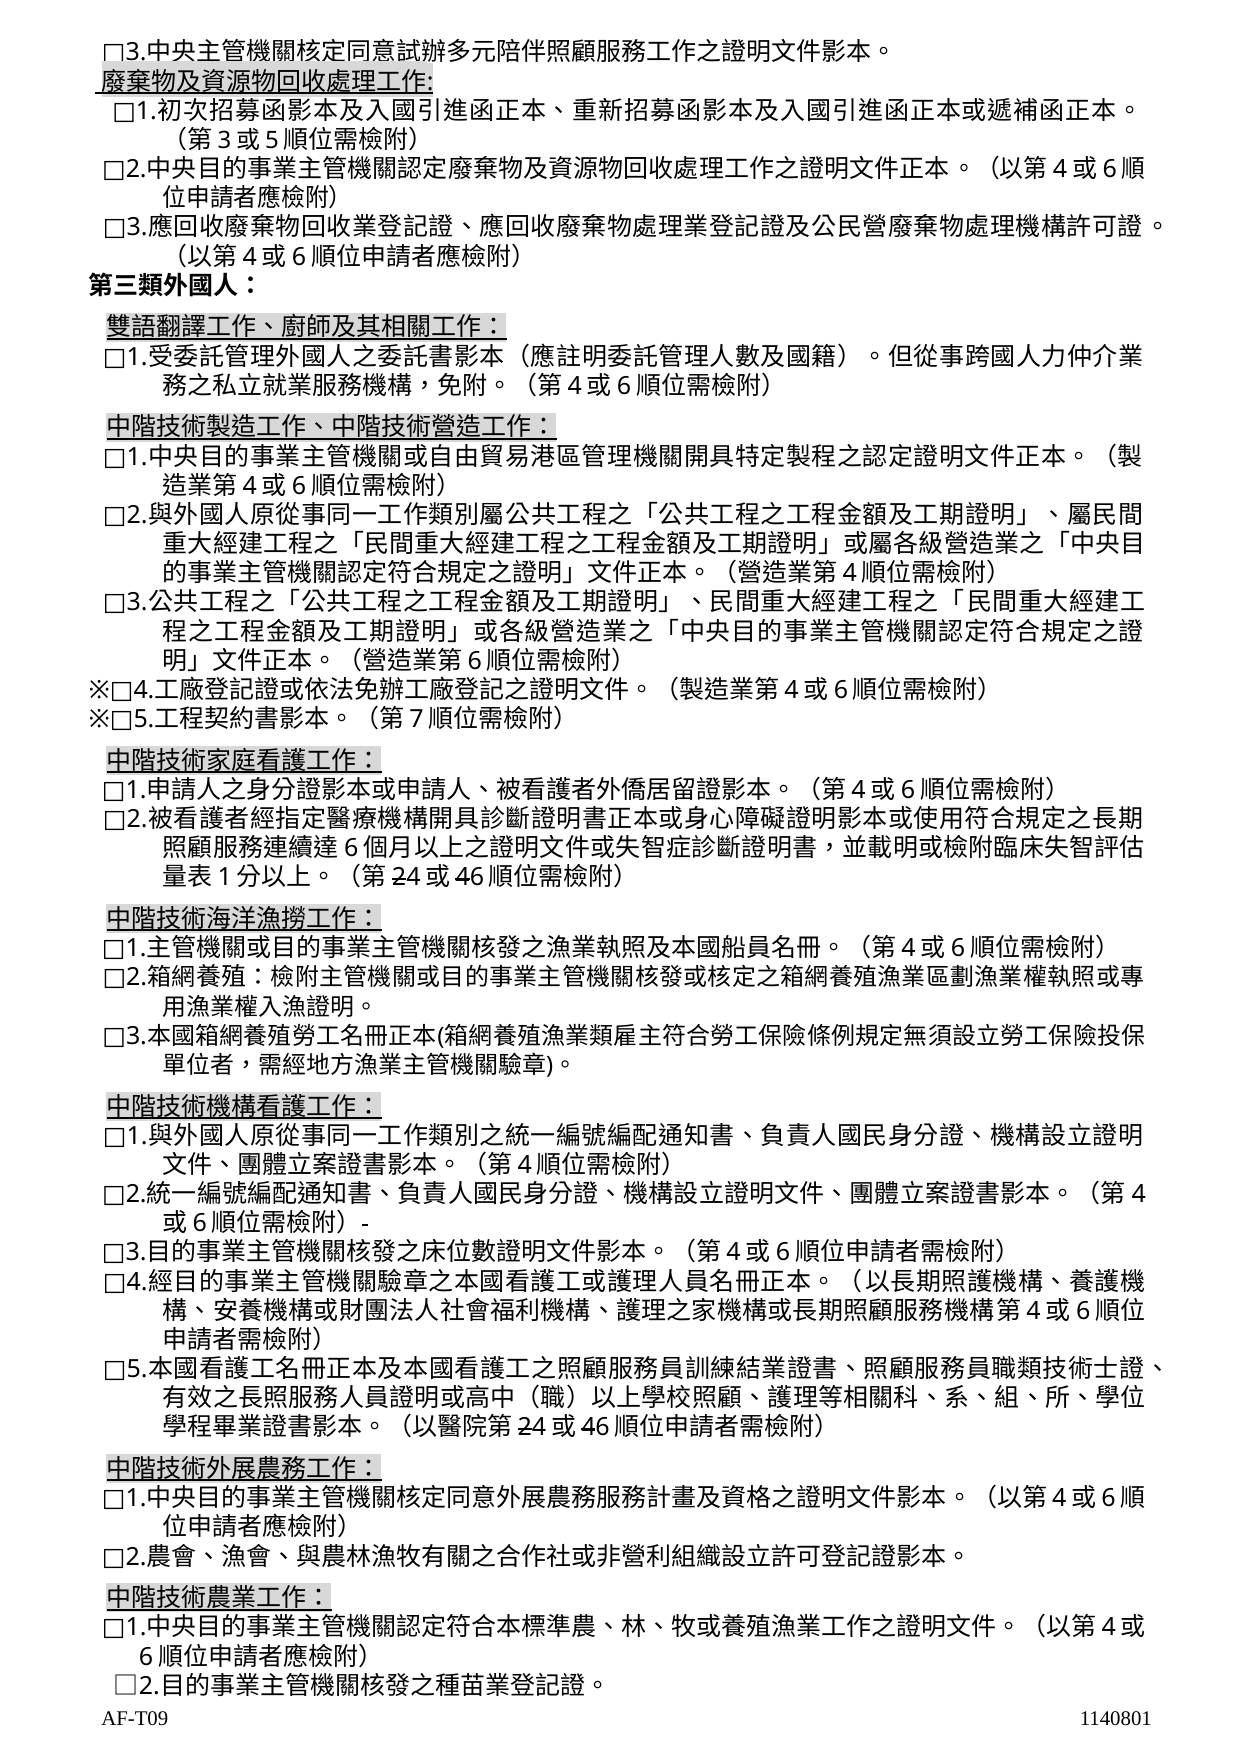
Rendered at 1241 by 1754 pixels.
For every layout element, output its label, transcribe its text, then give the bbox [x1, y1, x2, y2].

text □1.與外國人原從事同一工作類別之統一編號編配通知書、負責人國民身分證、機構設立證明文件、團體立案證書影本。（第4順位需檢附） [89, 1121, 1146, 1179]
text □3.應回收廢棄物回收業登記證、應回收廢棄物處理業登記證及公民營廢棄物處理機構許可證。（以第4或6順位申請者應檢附） [89, 212, 1146, 271]
text 廢棄物及資源物回收處理工作: [89, 67, 1146, 96]
text ※□5.工程契約書影本。（第7順位需檢附） [89, 704, 1146, 733]
text □1.中央目的事業主管機關核定同意外展農務服務計畫及資格之證明文件影本。（以第4或6順位申請者應檢附） [89, 1483, 1146, 1542]
text 雙語翻譯工作、廚師及其相關工作： [106, 312, 1146, 342]
text 中階技術機構看護工作： [106, 1092, 1146, 1121]
text □3.本國箱網養殖勞工名冊正本(箱網養殖漁業類雇主符合勞工保險條例規定無須設立勞工保險投保單位者，需經地方漁業主管機關驗章)。 [89, 1021, 1146, 1079]
text □1.中央目的事業主管機關認定符合本標準農、林、牧或養殖漁業工作之證明文件。（以第4或6順位申請者應檢附） [89, 1612, 1146, 1671]
text □1.受委託管理外國人之委託書影本（應註明委託管理人數及國籍）。但從事跨國人力仲介業務之私立就業服務機構，免附。（第4或6順位需檢附） [89, 342, 1146, 400]
text □2.被看護者經指定醫療機構開具診斷證明書正本或身心障礙證明影本或使用符合規定之長期照顧服務連續達6個月以上之證明文件或失智症診斷證明書，並載明或檢附臨床失智評估量表1分以上。（第24或46順位需檢附） [89, 804, 1146, 892]
text □2.目的事業主管機關核發之種苗業登記證。 [89, 1671, 1146, 1700]
text 中階技術海洋漁撈工作： [106, 904, 1146, 933]
text □3.中央主管機關核定同意試辦多元陪伴照顧服務工作之證明文件影本。 [89, 37, 1146, 67]
text ※□4.工廠登記證或依法免辦工廠登記之證明文件。（製造業第4或6順位需檢附） [89, 675, 1146, 704]
text □2.中央目的事業主管機關認定廢棄物及資源物回收處理工作之證明文件正本。（以第4或6順位申請者應檢附） [89, 154, 1146, 212]
text □1.中央目的事業主管機關或自由貿易港區管理機關開具特定製程之認定證明文件正本。（製造業第4或6順位需檢附） [89, 442, 1146, 500]
text □3.公共工程之「公共工程之工程金額及工期證明」、民間重大經建工程之「民間重大經建工程之工程金額及工期證明」或各級營造業之「中央目的事業主管機關認定符合規定之證明」文件正本。（營造業第6順位需檢附） [89, 587, 1146, 675]
text □2.箱網養殖：檢附主管機關或目的事業主管機關核發或核定之箱網養殖漁業區劃漁業權執照或專用漁業權入漁證明。 [89, 962, 1146, 1021]
text □3.目的事業主管機關核發之床位數證明文件影本。（第4或6順位申請者需檢附） [89, 1237, 1146, 1267]
text □1.主管機關或目的事業主管機關核發之漁業執照及本國船員名冊。（第4或6順位需檢附） [89, 933, 1146, 962]
text 中階技術農業工作： [106, 1583, 1146, 1612]
text □1.初次招募函影本及入國引進函正本、重新招募函影本及入國引進函正本或遞補函正本。（第3或5順位需檢附） [112, 96, 1146, 154]
text 中階技術家庭看護工作： [106, 746, 1146, 775]
text □2.農會、漁會、與農林漁牧有關之合作社或非營利組織設立許可登記證影本。 [89, 1542, 1146, 1571]
text □5.本國看護工名冊正本及本國看護工之照顧服務員訓練結業證書、照顧服務員職類技術士證、有效之長照服務人員證明或高中（職）以上學校照顧、護理等相關科、系、組、所、學位學程畢業證書影本。（以醫院第24或46順位申請者需檢附） [89, 1354, 1146, 1442]
text 中階技術製造工作、中階技術營造工作： [106, 412, 1146, 442]
text □1.申請人之身分證影本或申請人、被看護者外僑居留證影本。（第4或6順位需檢附） [89, 775, 1146, 804]
text □2.統一編號編配通知書、負責人國民身分證、機構設立證明文件、團體立案證書影本。（第4或6順位需檢附） [89, 1179, 1146, 1237]
text □4.經目的事業主管機關驗章之本國看護工或護理人員名冊正本。（以長期照護機構、養護機構、安養機構或財團法人社會福利機構、護理之家機構或長期照顧服務機構第4或6順位申請者需檢附） [89, 1267, 1146, 1354]
text 第三類外國人： [89, 271, 1146, 300]
text □2.與外國人原從事同一工作類別屬公共工程之「公共工程之工程金額及工期證明」、屬民間重大經建工程之「民間重大經建工程之工程金額及工期證明」或屬各級營造業之「中央目的事業主管機關認定符合規定之證明」文件正本。（營造業第4順位需檢附） [89, 500, 1146, 587]
text 中階技術外展農務工作： [106, 1454, 1146, 1483]
